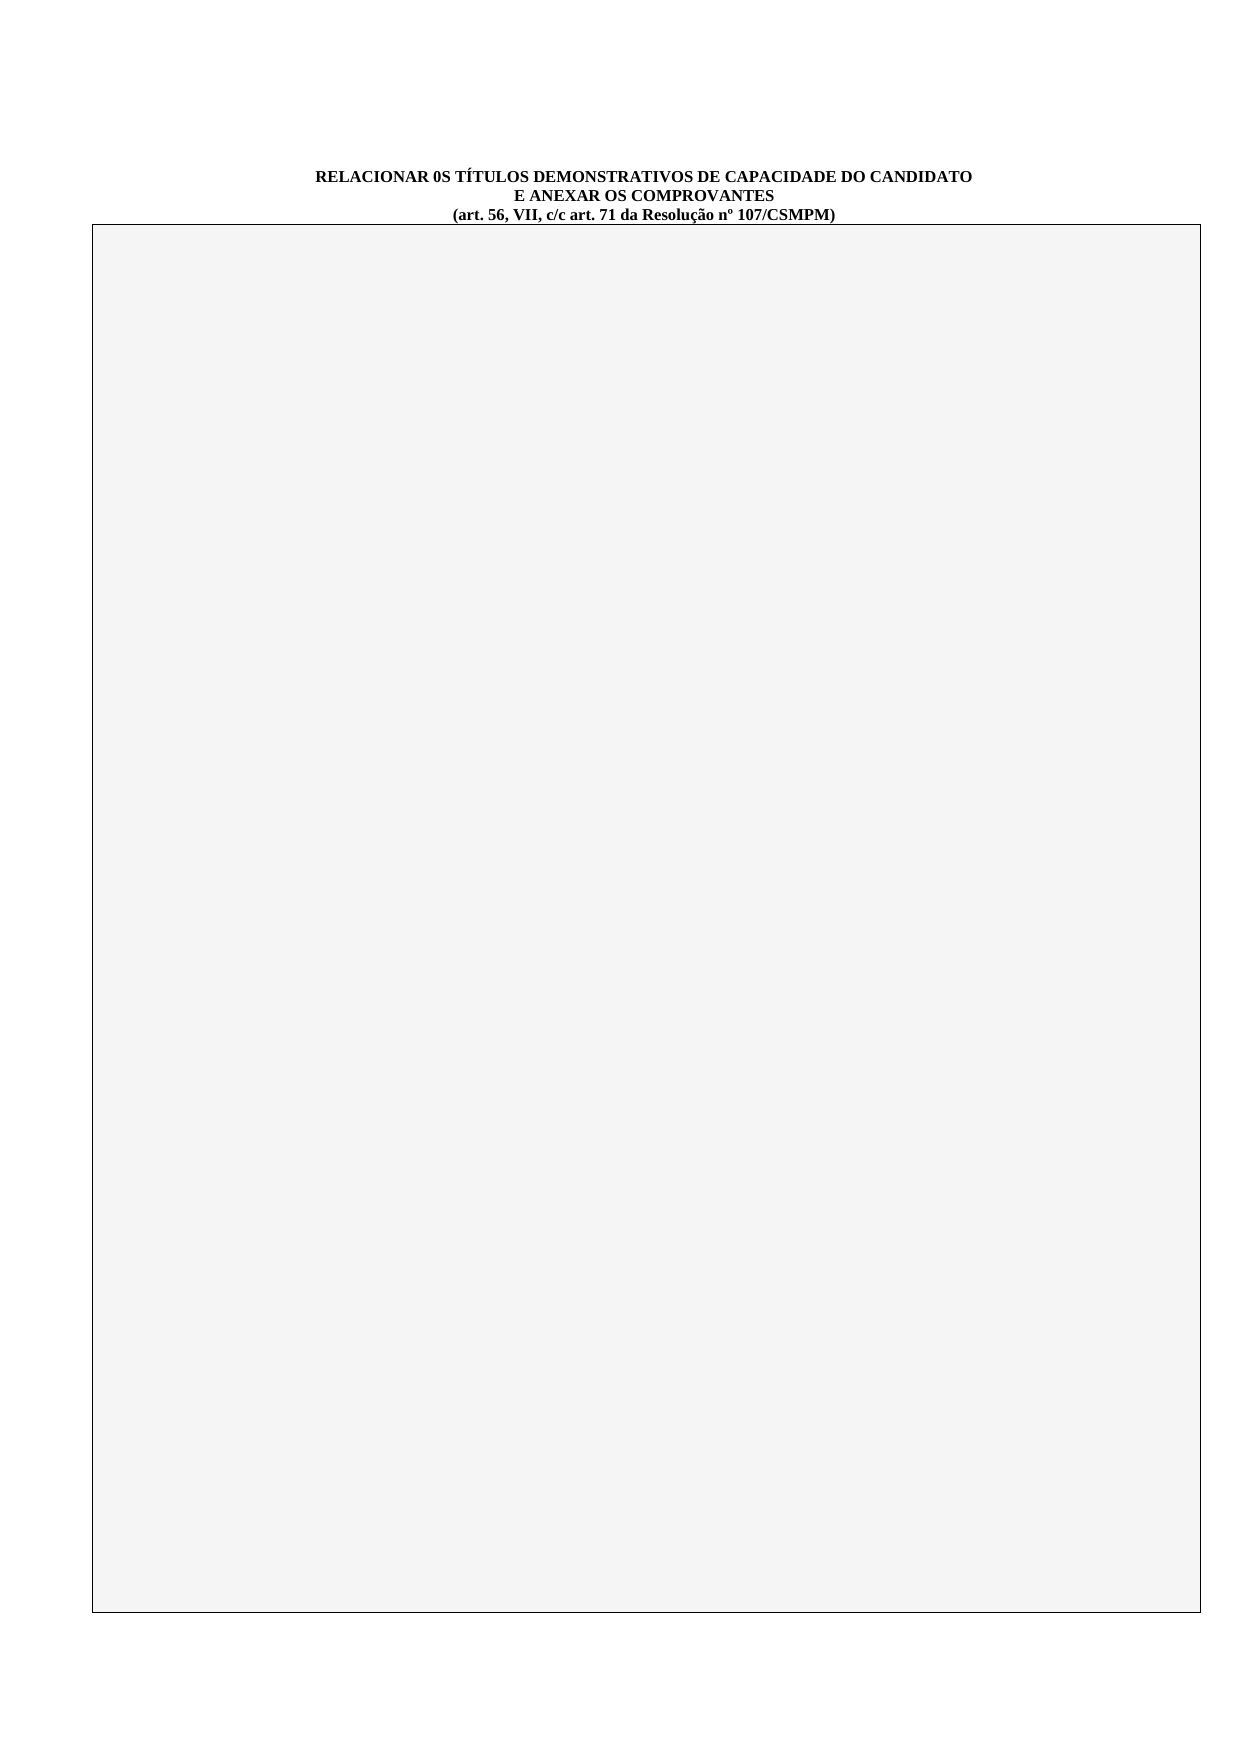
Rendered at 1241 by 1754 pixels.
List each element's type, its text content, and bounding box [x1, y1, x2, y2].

table_cell RELACIONAR 0S TÍTULOS DEMONSTRATIVOS DE CAPACIDADE DO CANDIDATO E ANEXAR OS COMPROVANTES (art. 56, VII, c/c art. 71 da Resolução nº 107/CSMPM) [92, 148, 1196, 224]
table_cell [92, 1613, 1196, 1631]
